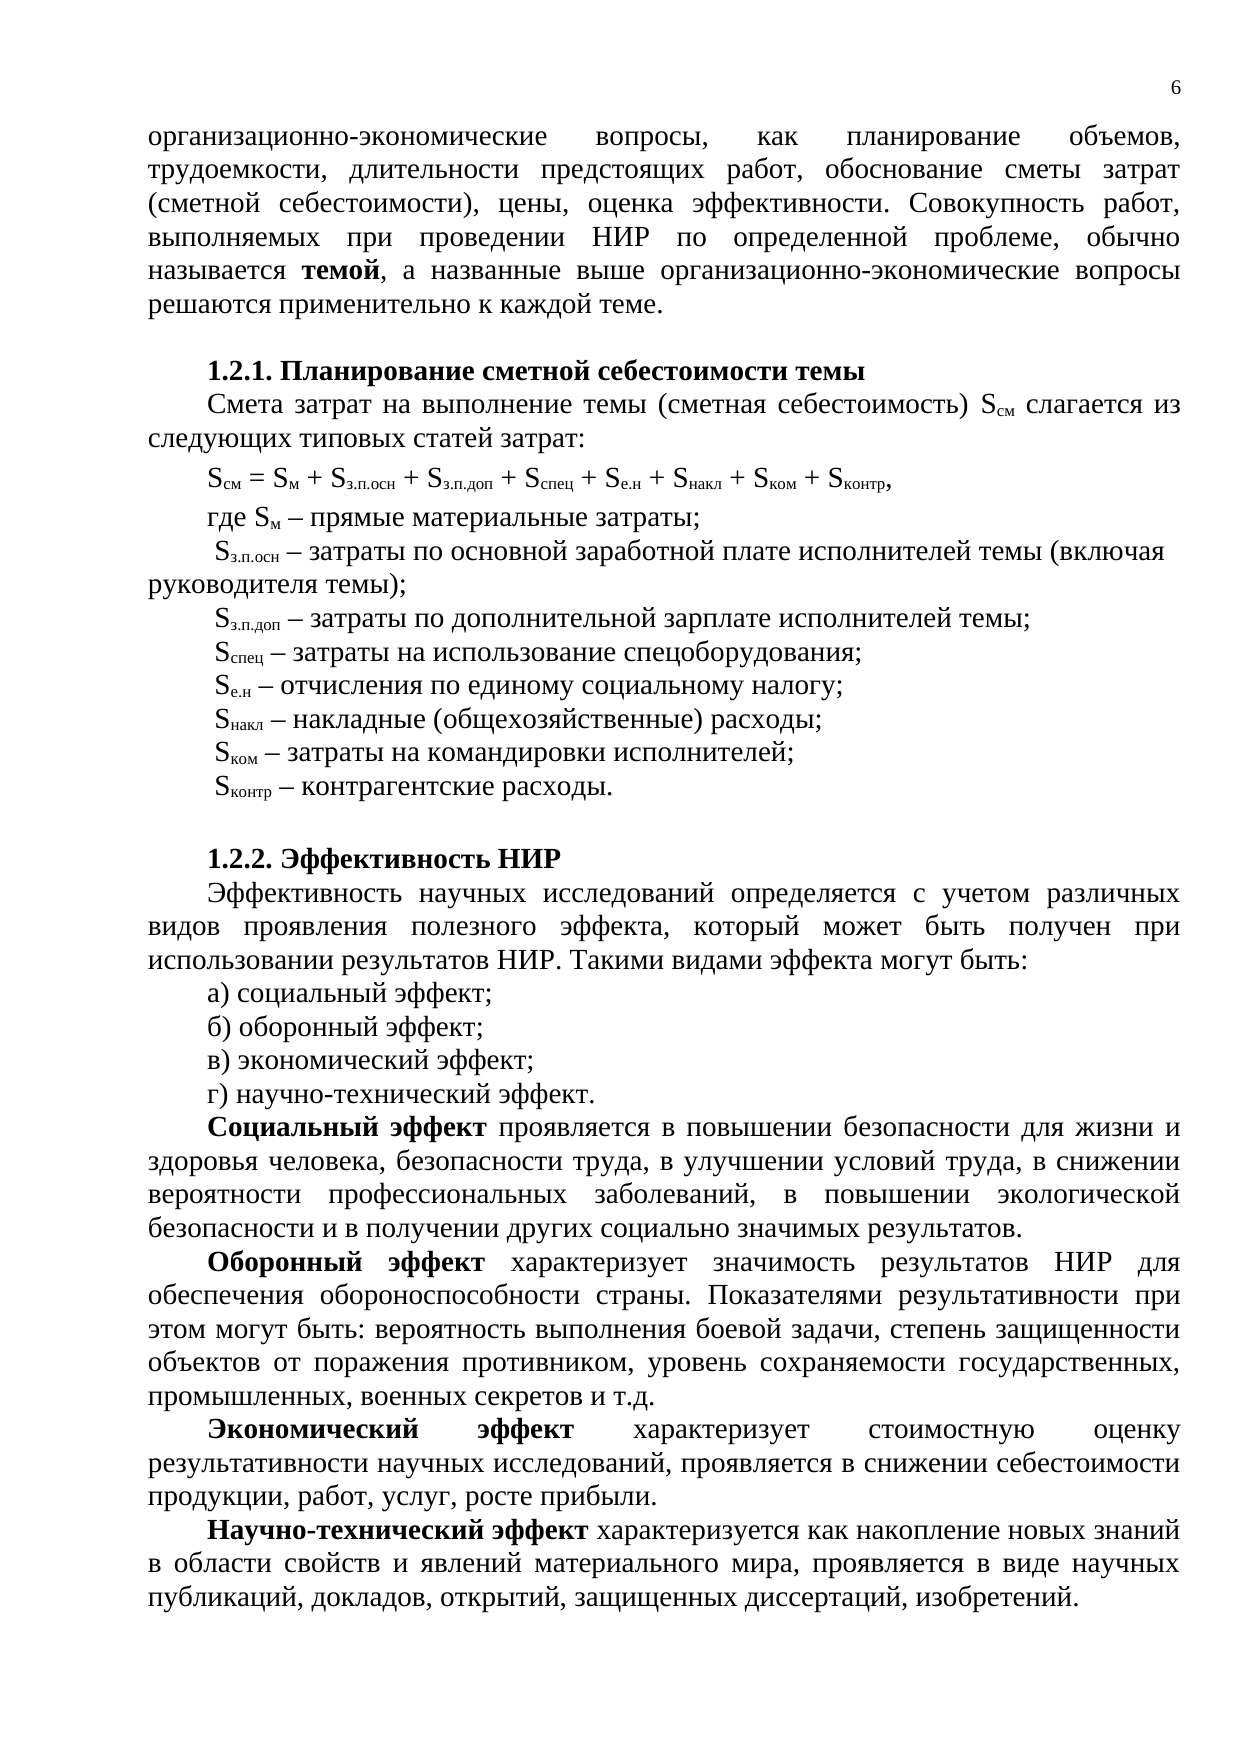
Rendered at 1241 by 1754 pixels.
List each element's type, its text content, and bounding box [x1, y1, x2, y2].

text где Sм – прямые материальные затраты; [148, 499, 1181, 533]
text Sе.н – отчисления по единому социальному налогу; [148, 667, 1181, 701]
text Sконтр – контрагентские расходы. [148, 768, 1181, 801]
text Социальный эффект проявляется в повышении безопасности для жизни и здоровья человека, безопасности труда, в улучшении условий труда, в снижении вероятности профессиональных заболеваний, в повышении экологической безопасности и в получении других социально значимых результатов. [148, 1109, 1181, 1244]
text б) оборонный эффект; [148, 1009, 1181, 1042]
text организационно-экономические вопросы, как планирование объемов, трудоемкости, длительности предстоящих работ, обоснование сметы затрат (сметной себестоимости), цены, оценка эффективности. Совокупность работ, выполняемых при проведении НИР по определенной проблеме, обычно называется темой, а названные выше организационно-экономические вопросы решаются применительно к каждой теме. [148, 118, 1181, 319]
text Смета затрат на выполнение темы (сметная себестоимость) Sсм слагается из следующих типовых статей затрат: [148, 386, 1181, 453]
text г) научно-технический эффект. [148, 1076, 1181, 1109]
text а) социальный эффект; [148, 975, 1181, 1009]
text Экономический эффект характеризует стоимостную оценку результативности научных исследований, проявляется в снижении себестоимости продукции, работ, услуг, росте прибыли. [148, 1411, 1181, 1512]
text 1.2.2. Эффективность НИР [148, 841, 1181, 875]
text Sз.п.осн – затраты по основной заработной плате исполнителей темы (включая руководителя темы); [148, 533, 1181, 600]
text Sнакл – накладные (общехозяйственные) расходы; [148, 701, 1181, 734]
text в) экономический эффект; [148, 1042, 1181, 1076]
text Sсм = Sм + Sз.п.осн + Sз.п.доп + Sспец + Sе.н + Sнакл + Sком + Sконтр, [148, 460, 1181, 493]
text 1.2.1. Планирование сметной себестоимости темы [148, 353, 1181, 386]
text Эффективность научных исследований определяется с учетом различных видов проявления полезного эффекта, который может быть получен при использовании результатов НИР. Такими видами эффекта могут быть: [148, 875, 1181, 975]
text Оборонный эффект характеризует значимость результатов НИР для обеспечения обороноспособности страны. Показателями результативности при этом могут быть: вероятность выполнения боевой задачи, степень защищенности объектов от поражения противником, уровень сохраняемости государственных, промышленных, военных секретов и т.д. [148, 1244, 1181, 1411]
text Научно-технический эффект характеризуется как накопление новых знаний в области свойств и явлений материального мира, проявляется в виде научных публикаций, докладов, открытий, защищенных диссертаций, изобретений. [148, 1512, 1181, 1613]
text Sз.п.доп – затраты по дополнительной зарплате исполнителей темы; [148, 600, 1181, 634]
text Sспец – затраты на использование спецоборудования; [148, 634, 1181, 667]
text Sком – затраты на командировки исполнителей; [148, 734, 1181, 768]
